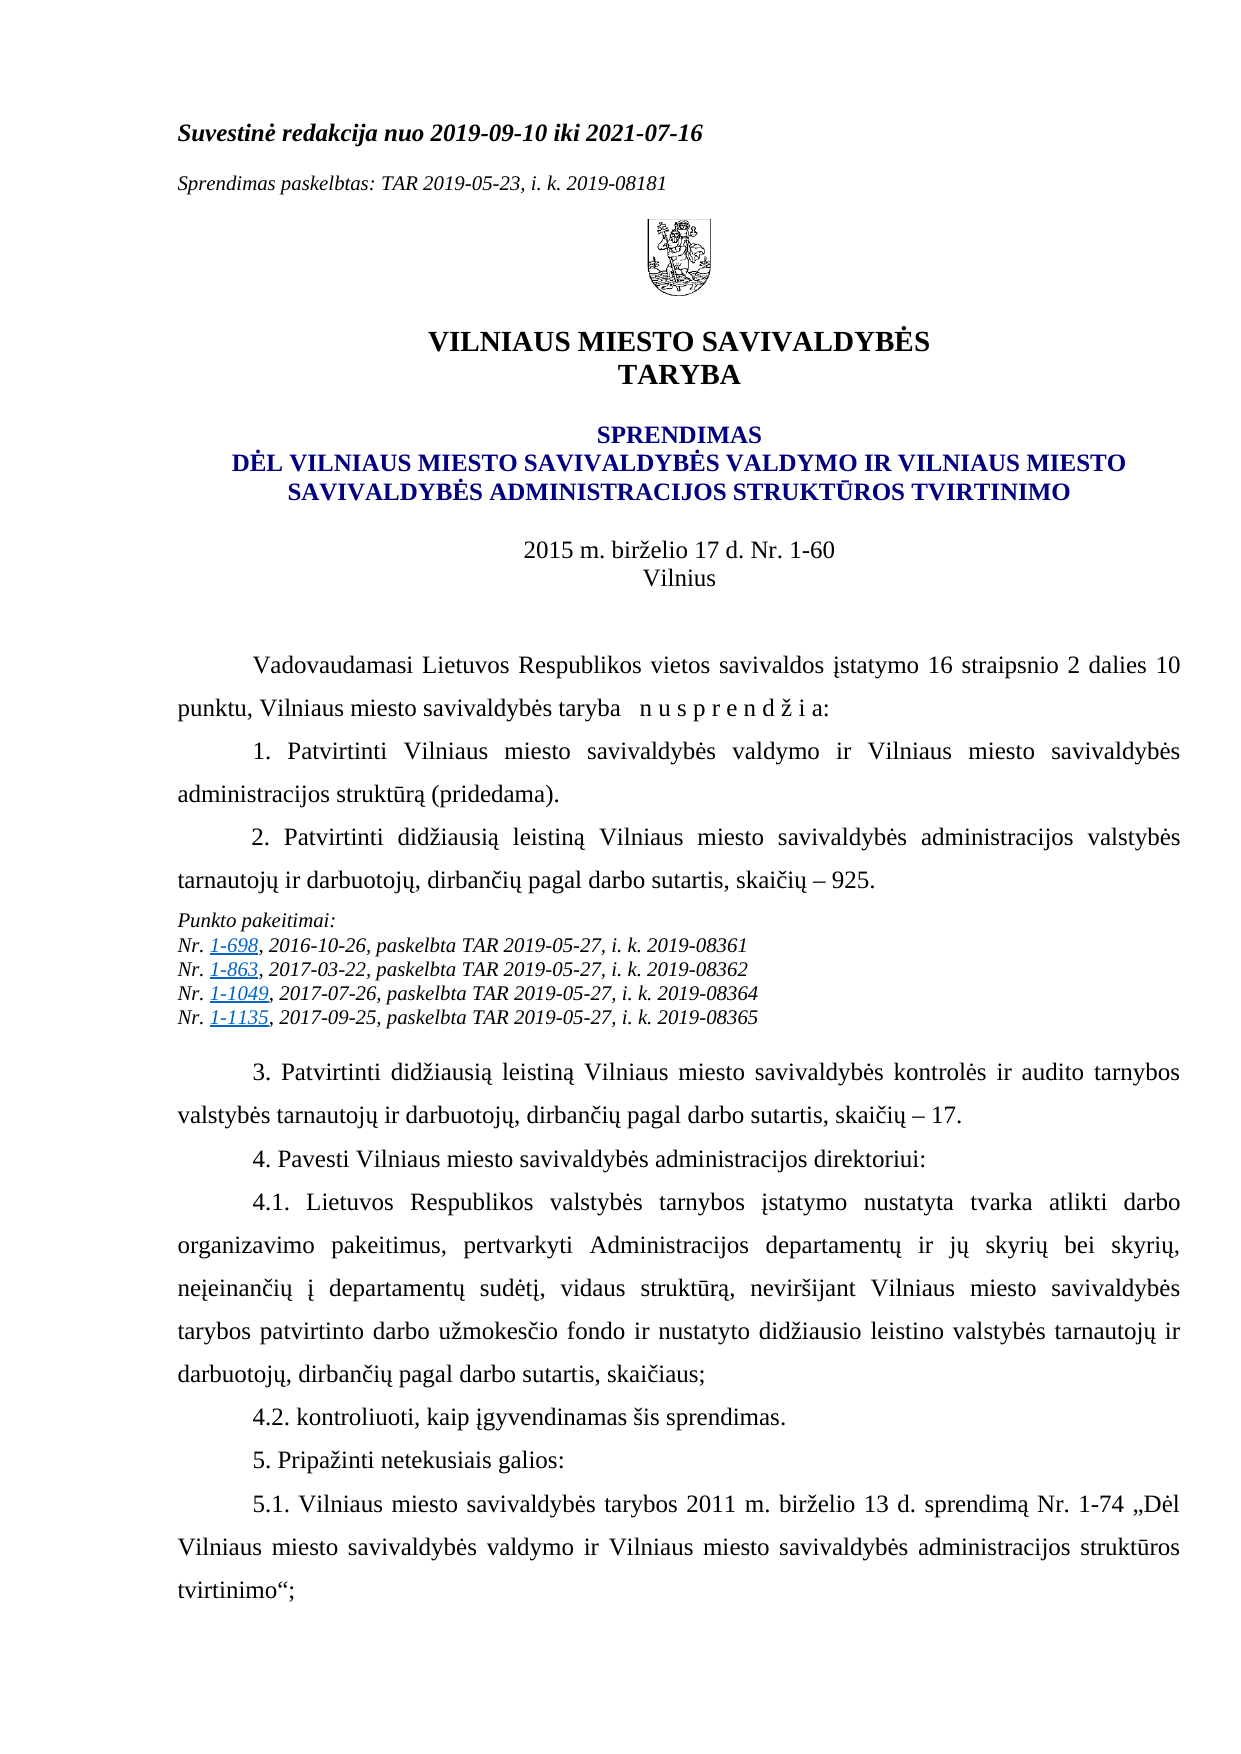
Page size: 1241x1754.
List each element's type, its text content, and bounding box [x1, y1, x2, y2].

text Punkto pakeitimai: [177, 908, 1181, 932]
text 2. Patvirtinti didžiausią leistiną Vilniaus miesto savivaldybės administracijos valstybės tarnautojų ir darbuotojų, dirbančių pagal darbo sutartis, skaičių – 925. [177, 822, 1181, 894]
text 3. Patvirtinti didžiausią leistiną Vilniaus miesto savivaldybės kontrolės ir audito tarnybos valstybės tarnautojų ir darbuotojų, dirbančių pagal darbo sutartis, skaičių – 17. [177, 1057, 1181, 1129]
text Vilnius [177, 563, 1181, 592]
text TARYBA [177, 357, 1181, 391]
text SPRENDIMAS [177, 420, 1181, 448]
text 1. Patvirtinti Vilniaus miesto savivaldybės valdymo ir Vilniaus miesto savivaldybės administracijos struktūrą (pridedama). [177, 736, 1181, 808]
text 2015 m. birželio 17 d. Nr. 1-60 [177, 535, 1181, 563]
text Nr. 1-1049, 2017-07-26, paskelbta TAR 2019-05-27, i. k. 2019-08364 [177, 981, 1181, 1005]
text 4. Pavesti Vilniaus miesto savivaldybės administracijos direktoriui: [177, 1144, 1181, 1172]
text 4.2. kontroliuoti, kaip įgyvendinamas šis sprendimas. [177, 1402, 1181, 1431]
text Vadovaudamasi Lietuvos Respublikos vietos savivaldos įstatymo 16 straipsnio 2 dalies 10 punktu, Vilniaus miesto savivaldybės taryba n u s p r e n d ž i a: [177, 650, 1181, 722]
text 5.1. Vilniaus miesto savivaldybės tarybos 2011 m. birželio 13 d. sprendimą Nr. 1-74 „Dėl Vilniaus miesto savivaldybės valdymo ir Vilniaus miesto savivaldybės administracijos struktūros tvirtinimo“; [177, 1489, 1181, 1604]
text Nr. 1-863, 2017-03-22, paskelbta TAR 2019-05-27, i. k. 2019-08362 [177, 957, 1181, 981]
text 5. Pripažinti netekusiais galios: [177, 1446, 1181, 1474]
text Nr. 1-1135, 2017-09-25, paskelbta TAR 2019-05-27, i. k. 2019-08365 [177, 1005, 1181, 1029]
text Suvestinė redakcija nuo 2019-09-10 iki 2021-07-16 [177, 118, 1181, 147]
text Nr. 1-698, 2016-10-26, paskelbta TAR 2019-05-27, i. k. 2019-08361 [177, 932, 1181, 957]
text DĖL VILNIAUS MIESTO SAVIVALDYBĖS VALDYMO IR VILNIAUS MIESTO SAVIVALDYBĖS ADMINISTRACIJOS STRUKTŪROS TVIRTINIMO [177, 448, 1181, 506]
text VILNIAUS MIESTO SAVIVALDYBĖS [177, 324, 1181, 357]
text 4.1. Lietuvos Respublikos valstybės tarnybos įstatymo nustatyta tvarka atlikti darbo organizavimo pakeitimus, pertvarkyti Administracijos departamentų ir jų skyrių bei skyrių, neįeinančių į departamentų sudėtį, vidaus struktūrą, neviršijant Vilniaus miesto savivaldybės tarybos patvirtinto darbo užmokesčio fondo ir nustatyto didžiausio leistino valstybės tarnautojų ir darbuotojų, dirbančių pagal darbo sutartis, skaičiaus; [177, 1187, 1181, 1388]
text Sprendimas paskelbtas: TAR 2019-05-23, i. k. 2019-08181 [177, 171, 1181, 195]
